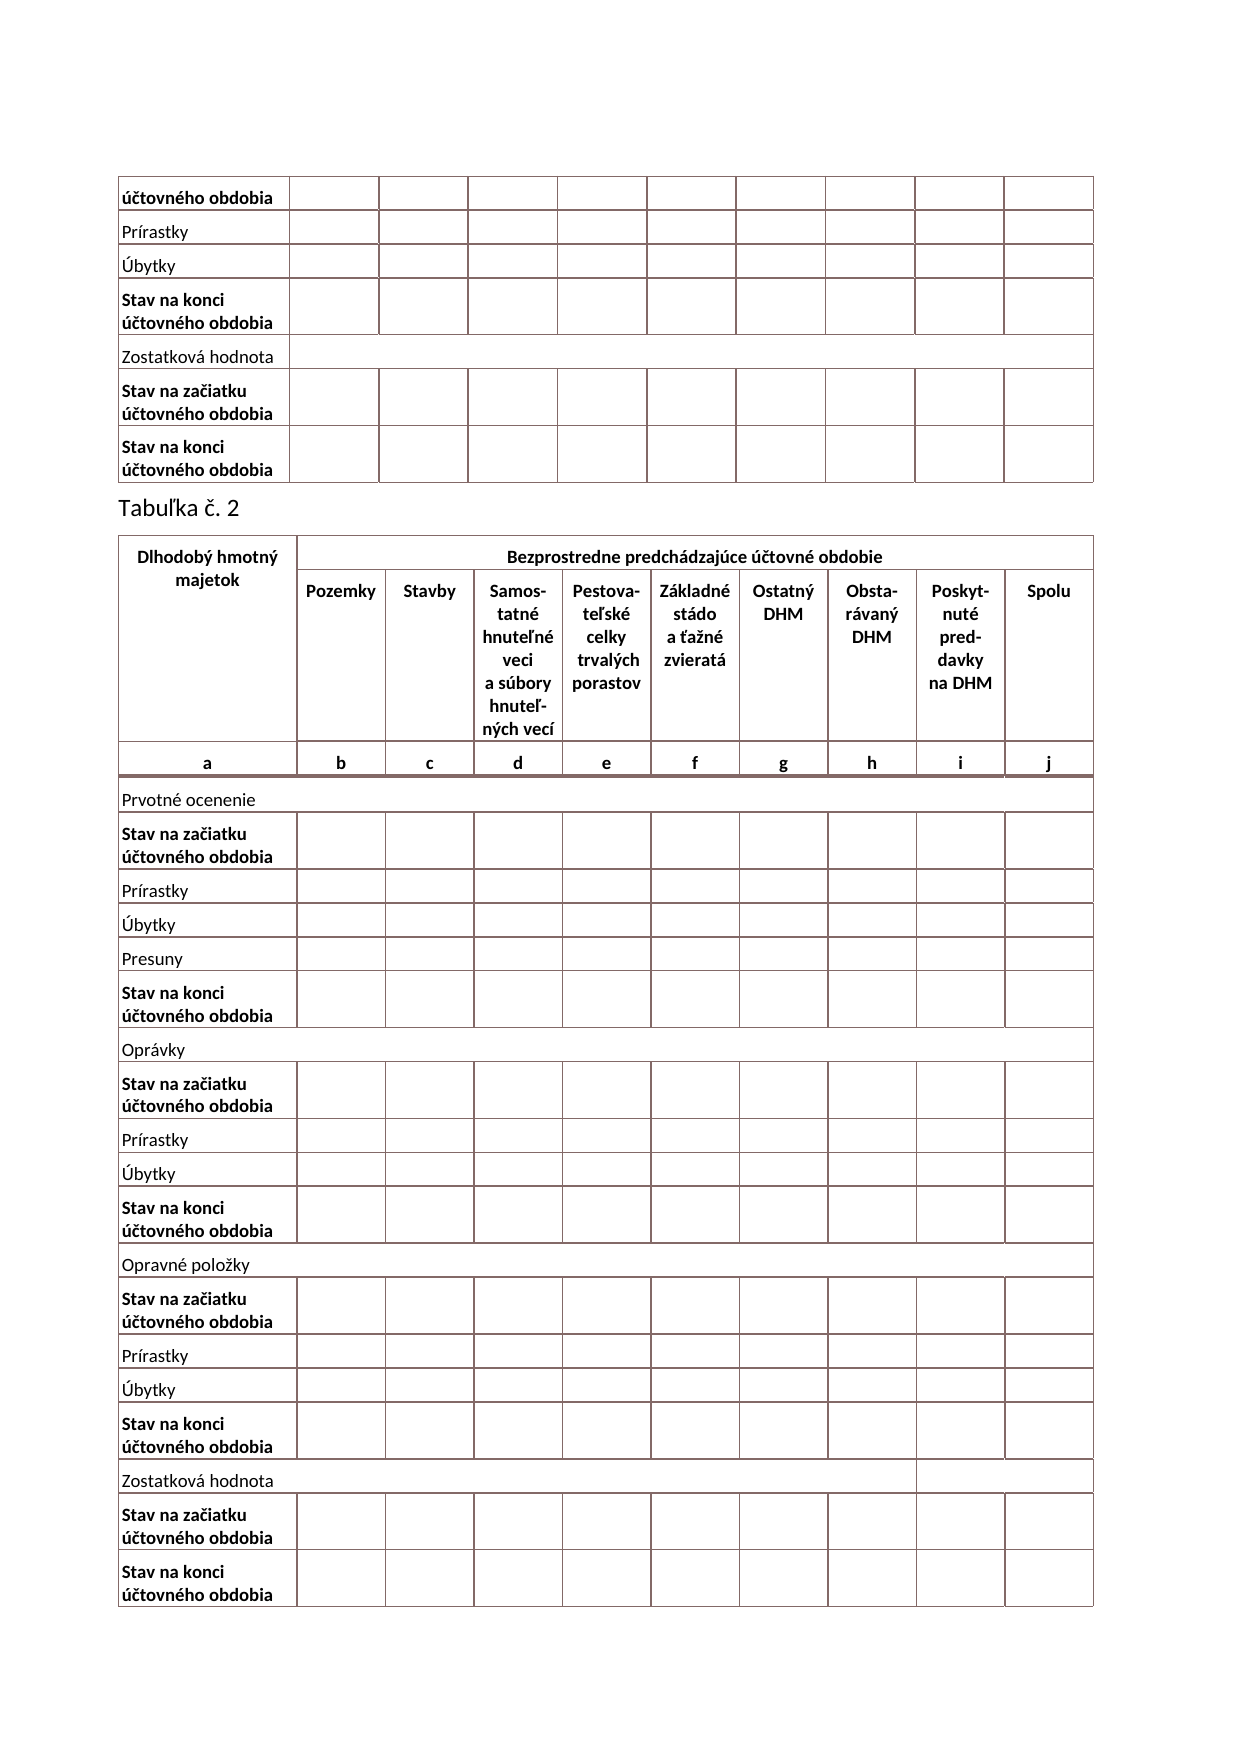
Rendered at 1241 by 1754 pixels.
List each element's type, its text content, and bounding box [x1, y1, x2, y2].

table_cell Stavby [386, 570, 473, 740]
table_cell [648, 245, 735, 277]
table_cell [916, 245, 1003, 277]
table_cell [380, 245, 467, 277]
table_cell [1006, 813, 1093, 868]
table_cell [475, 1119, 562, 1152]
table_cell [380, 426, 467, 482]
table_cell [475, 1062, 562, 1118]
table_cell [652, 1187, 739, 1242]
table_cell [916, 369, 1003, 425]
table_cell Základné stádo a ťažné zvieratá [652, 570, 739, 740]
table_cell [826, 177, 914, 209]
table_cell [740, 1369, 827, 1401]
table_cell [917, 971, 1004, 1027]
table_cell [558, 279, 646, 334]
table_cell [916, 177, 1003, 209]
table_cell [917, 1153, 1004, 1185]
table_cell Spolu [1006, 570, 1093, 740]
table_cell [298, 1403, 385, 1458]
table_cell [1006, 938, 1093, 970]
table_cell [829, 1062, 916, 1118]
table_cell [737, 369, 825, 425]
table_cell [298, 1062, 385, 1118]
table_cell [298, 1187, 385, 1242]
table_cell [829, 904, 916, 936]
table_cell Stav na konci účtovného obdobia [119, 1187, 296, 1242]
table_cell [563, 1550, 650, 1606]
table_cell Zostatková hodnota [119, 1460, 916, 1492]
table_cell Ostatný DHM [740, 570, 827, 740]
table_cell [290, 211, 378, 243]
table_cell g [740, 742, 827, 774]
table_cell [829, 1119, 916, 1152]
table_cell [475, 971, 562, 1027]
table_cell [475, 1403, 562, 1458]
table_cell Pestova- teľské celky trvalých porastov [563, 570, 650, 740]
table_cell Prírastky [119, 211, 289, 243]
table_cell Stav na konci účtovného obdobia [119, 279, 289, 334]
table_cell [740, 1119, 827, 1152]
table_cell [380, 177, 467, 209]
table_cell [826, 245, 914, 277]
table_cell [475, 870, 562, 902]
table_cell [298, 1494, 385, 1549]
table_cell [829, 1335, 916, 1367]
table_header Dlhodobý hmotný majetok [119, 536, 296, 741]
table_cell [917, 938, 1004, 970]
table_cell [1006, 1119, 1093, 1152]
table_cell [825, 335, 914, 368]
table_cell [563, 1494, 650, 1549]
table_cell [652, 813, 739, 868]
table_cell c [386, 742, 473, 774]
table_cell [648, 177, 735, 209]
table_cell [1004, 335, 1093, 368]
table_cell [916, 211, 1003, 243]
table_cell [469, 426, 557, 482]
table_cell [829, 1187, 916, 1242]
table_cell [298, 1335, 385, 1367]
table_cell [558, 211, 646, 243]
table_cell [740, 1550, 827, 1606]
table_cell [380, 369, 467, 425]
table_cell účtovného obdobia [119, 177, 289, 209]
table_cell [563, 1153, 650, 1185]
text Tabuľka č. 2 [118, 492, 1122, 523]
table_cell [917, 1278, 1004, 1333]
table_cell [290, 245, 378, 277]
table_cell [563, 1369, 650, 1401]
table_cell [917, 813, 1004, 868]
table_cell [1005, 778, 1093, 811]
table_cell [648, 211, 735, 243]
table_cell [1006, 1550, 1093, 1606]
table_cell [386, 938, 473, 970]
table_header Bezprostredne predchádzajúce účtovné obdobie [298, 536, 1093, 569]
table_cell Úbytky [119, 904, 296, 936]
table_cell [1005, 1460, 1093, 1492]
table_cell i [917, 742, 1004, 774]
table_cell [917, 1403, 1004, 1458]
table_cell [563, 1403, 650, 1458]
table_cell [917, 1335, 1004, 1367]
table_cell [652, 1335, 739, 1367]
table_cell [563, 1278, 650, 1333]
table_cell [917, 1369, 1004, 1401]
table_cell [737, 279, 825, 334]
table_cell [386, 1403, 473, 1458]
table_cell [740, 1494, 827, 1549]
table_cell [826, 279, 914, 334]
table_cell [386, 904, 473, 936]
table_cell [298, 1369, 385, 1401]
table_cell [652, 1278, 739, 1333]
table_cell [740, 813, 827, 868]
table_cell [380, 279, 467, 334]
table_cell h [829, 742, 916, 774]
table_cell [740, 1187, 827, 1242]
table_cell [648, 426, 735, 482]
table_cell [652, 1119, 739, 1152]
table_cell [736, 335, 825, 368]
table_cell Stav na začiatku účtovného obdobia [119, 1494, 296, 1549]
table_cell [469, 245, 557, 277]
table_cell f [652, 742, 739, 774]
table_cell [298, 1119, 385, 1152]
table_cell [475, 1278, 562, 1333]
table_cell [829, 1153, 916, 1185]
table_cell a [119, 742, 296, 774]
table_cell [386, 1153, 473, 1185]
table_cell [652, 904, 739, 936]
table_cell [386, 813, 473, 868]
table_cell [557, 335, 647, 368]
table_cell Úbytky [119, 1369, 296, 1401]
table_cell [475, 1153, 562, 1185]
table_cell [469, 369, 557, 425]
table_cell Zostatková hodnota [119, 335, 289, 368]
table_cell [1006, 904, 1093, 936]
table_cell [386, 1062, 473, 1118]
table_cell [386, 1494, 473, 1549]
table_cell [828, 778, 916, 811]
table_cell Oprávky [119, 1028, 1004, 1061]
table_cell [829, 870, 916, 902]
table_cell e [563, 742, 650, 774]
table_cell [915, 335, 1004, 368]
table_cell [1006, 1153, 1093, 1185]
table_cell Presuny [119, 938, 296, 970]
table_cell [652, 938, 739, 970]
table_cell [652, 1369, 739, 1401]
table_cell [386, 1369, 473, 1401]
table_cell [1006, 1403, 1093, 1458]
table_cell [563, 813, 650, 868]
table_cell [917, 1119, 1004, 1152]
table_cell Pozemky [298, 570, 385, 740]
table_cell [1005, 279, 1093, 334]
table_cell [298, 813, 385, 868]
table_cell [740, 1278, 827, 1333]
table_cell Stav na konci účtovného obdobia [119, 426, 289, 482]
table_cell [558, 245, 646, 277]
table_cell [916, 778, 1004, 811]
table_cell [1006, 1187, 1093, 1242]
table_cell [298, 938, 385, 970]
table_cell [1005, 1244, 1093, 1276]
table_cell [829, 813, 916, 868]
table_cell [740, 1153, 827, 1185]
table_cell [475, 1550, 562, 1606]
table_cell [475, 1369, 562, 1401]
table_cell [826, 426, 914, 482]
table_cell [563, 938, 650, 970]
table_cell Stav na začiatku účtovného obdobia [119, 369, 289, 425]
table_cell [563, 1119, 650, 1152]
table_cell b [298, 742, 385, 774]
table_cell Opravné položky [119, 1244, 1004, 1276]
table_cell [475, 938, 562, 970]
table_cell [475, 813, 562, 868]
table_cell [379, 335, 468, 368]
table_cell Stav na začiatku účtovného obdobia [119, 1062, 296, 1118]
table_cell [563, 870, 650, 902]
table_cell Stav na konci účtovného obdobia [119, 971, 296, 1027]
table_cell [563, 1187, 650, 1242]
table_cell [917, 904, 1004, 936]
table_cell [1005, 245, 1093, 277]
table_cell [1005, 369, 1093, 425]
table_cell Úbytky [119, 245, 289, 277]
table_cell [917, 1550, 1004, 1606]
table_cell [652, 870, 739, 902]
table_cell [740, 938, 827, 970]
table_cell [740, 1403, 827, 1458]
table_cell Úbytky [119, 1153, 296, 1185]
table_cell [558, 369, 646, 425]
table_cell [740, 971, 827, 1027]
table_cell [563, 904, 650, 936]
table_cell [917, 1187, 1004, 1242]
table_cell [558, 426, 646, 482]
table_cell [740, 1335, 827, 1367]
table_cell [652, 1062, 739, 1118]
table_cell [916, 426, 1003, 482]
table_cell [740, 1062, 827, 1118]
table_cell Poskyt- nuté pred- davky na DHM [917, 570, 1004, 740]
table_cell [386, 1550, 473, 1606]
table_cell [386, 1119, 473, 1152]
table_cell Prvotné ocenenie [119, 778, 828, 811]
table_cell [563, 1062, 650, 1118]
table_cell [298, 1278, 385, 1333]
table_cell [740, 904, 827, 936]
table_cell [475, 1335, 562, 1367]
table_cell [563, 1335, 650, 1367]
table_cell [826, 369, 914, 425]
table_cell Stav na začiatku účtovného obdobia [119, 813, 296, 868]
table_cell [290, 335, 378, 368]
table_cell [469, 211, 557, 243]
table_cell [916, 279, 1003, 334]
table_cell d [475, 742, 562, 774]
table_cell [475, 904, 562, 936]
table_cell [386, 1278, 473, 1333]
table_cell [563, 971, 650, 1027]
table_cell [829, 971, 916, 1027]
table_cell [1005, 1028, 1093, 1061]
table_cell [826, 211, 914, 243]
table_cell [1006, 1062, 1093, 1118]
table_cell Stav na začiatku účtovného obdobia [119, 1278, 296, 1333]
table_cell [298, 971, 385, 1027]
table_cell [1005, 426, 1093, 482]
table_cell [829, 1369, 916, 1401]
table_cell [298, 904, 385, 936]
table_cell [558, 177, 646, 209]
table_cell [737, 426, 825, 482]
table_cell [652, 1550, 739, 1606]
table_cell [298, 870, 385, 902]
table_cell [1006, 870, 1093, 902]
table_cell [1006, 1278, 1093, 1333]
table_cell [1006, 971, 1093, 1027]
table_cell [652, 1403, 739, 1458]
table_cell [1005, 211, 1093, 243]
table_cell [652, 971, 739, 1027]
table_cell [468, 335, 557, 368]
table_cell Prírastky [119, 870, 296, 902]
table_cell [290, 279, 378, 334]
table_cell [386, 1187, 473, 1242]
table_cell [737, 245, 825, 277]
table_cell [1006, 1494, 1093, 1549]
table_cell Obsta- rávaný DHM [829, 570, 916, 740]
table_cell [917, 1460, 1004, 1492]
table_cell [647, 335, 736, 368]
table_cell j [1006, 742, 1093, 774]
table_cell [290, 426, 378, 482]
table_cell [1006, 1369, 1093, 1401]
table_cell [469, 279, 557, 334]
table_cell [737, 177, 825, 209]
table_cell [475, 1187, 562, 1242]
table_cell Samos- tatné hnuteľné veci a súbory hnuteľ- ných vecí [475, 570, 562, 740]
table_cell [917, 1062, 1004, 1118]
table_cell [648, 279, 735, 334]
table_cell [737, 211, 825, 243]
table_cell [469, 177, 557, 209]
table_cell [386, 1335, 473, 1367]
table_cell [917, 1494, 1004, 1549]
table_cell [829, 1278, 916, 1333]
table_cell [290, 369, 378, 425]
table_cell [740, 870, 827, 902]
table_cell [475, 1494, 562, 1549]
table_cell [298, 1153, 385, 1185]
table_cell Prírastky [119, 1119, 296, 1152]
table_cell [386, 870, 473, 902]
table_cell [652, 1494, 739, 1549]
table_cell [1006, 1335, 1093, 1367]
table_cell [829, 1550, 916, 1606]
table_cell Stav na konci účtovného obdobia [119, 1403, 296, 1458]
table_cell [648, 369, 735, 425]
table_cell [829, 1494, 916, 1549]
table_cell [652, 1153, 739, 1185]
table_cell Prírastky [119, 1335, 296, 1367]
table_cell [829, 1403, 916, 1458]
table_cell [380, 211, 467, 243]
table_cell [917, 870, 1004, 902]
table_cell [386, 971, 473, 1027]
table_cell [290, 177, 378, 209]
table_cell [829, 938, 916, 970]
table_cell [298, 1550, 385, 1606]
table_cell [1005, 177, 1093, 209]
table_cell Stav na konci účtovného obdobia [119, 1550, 296, 1606]
